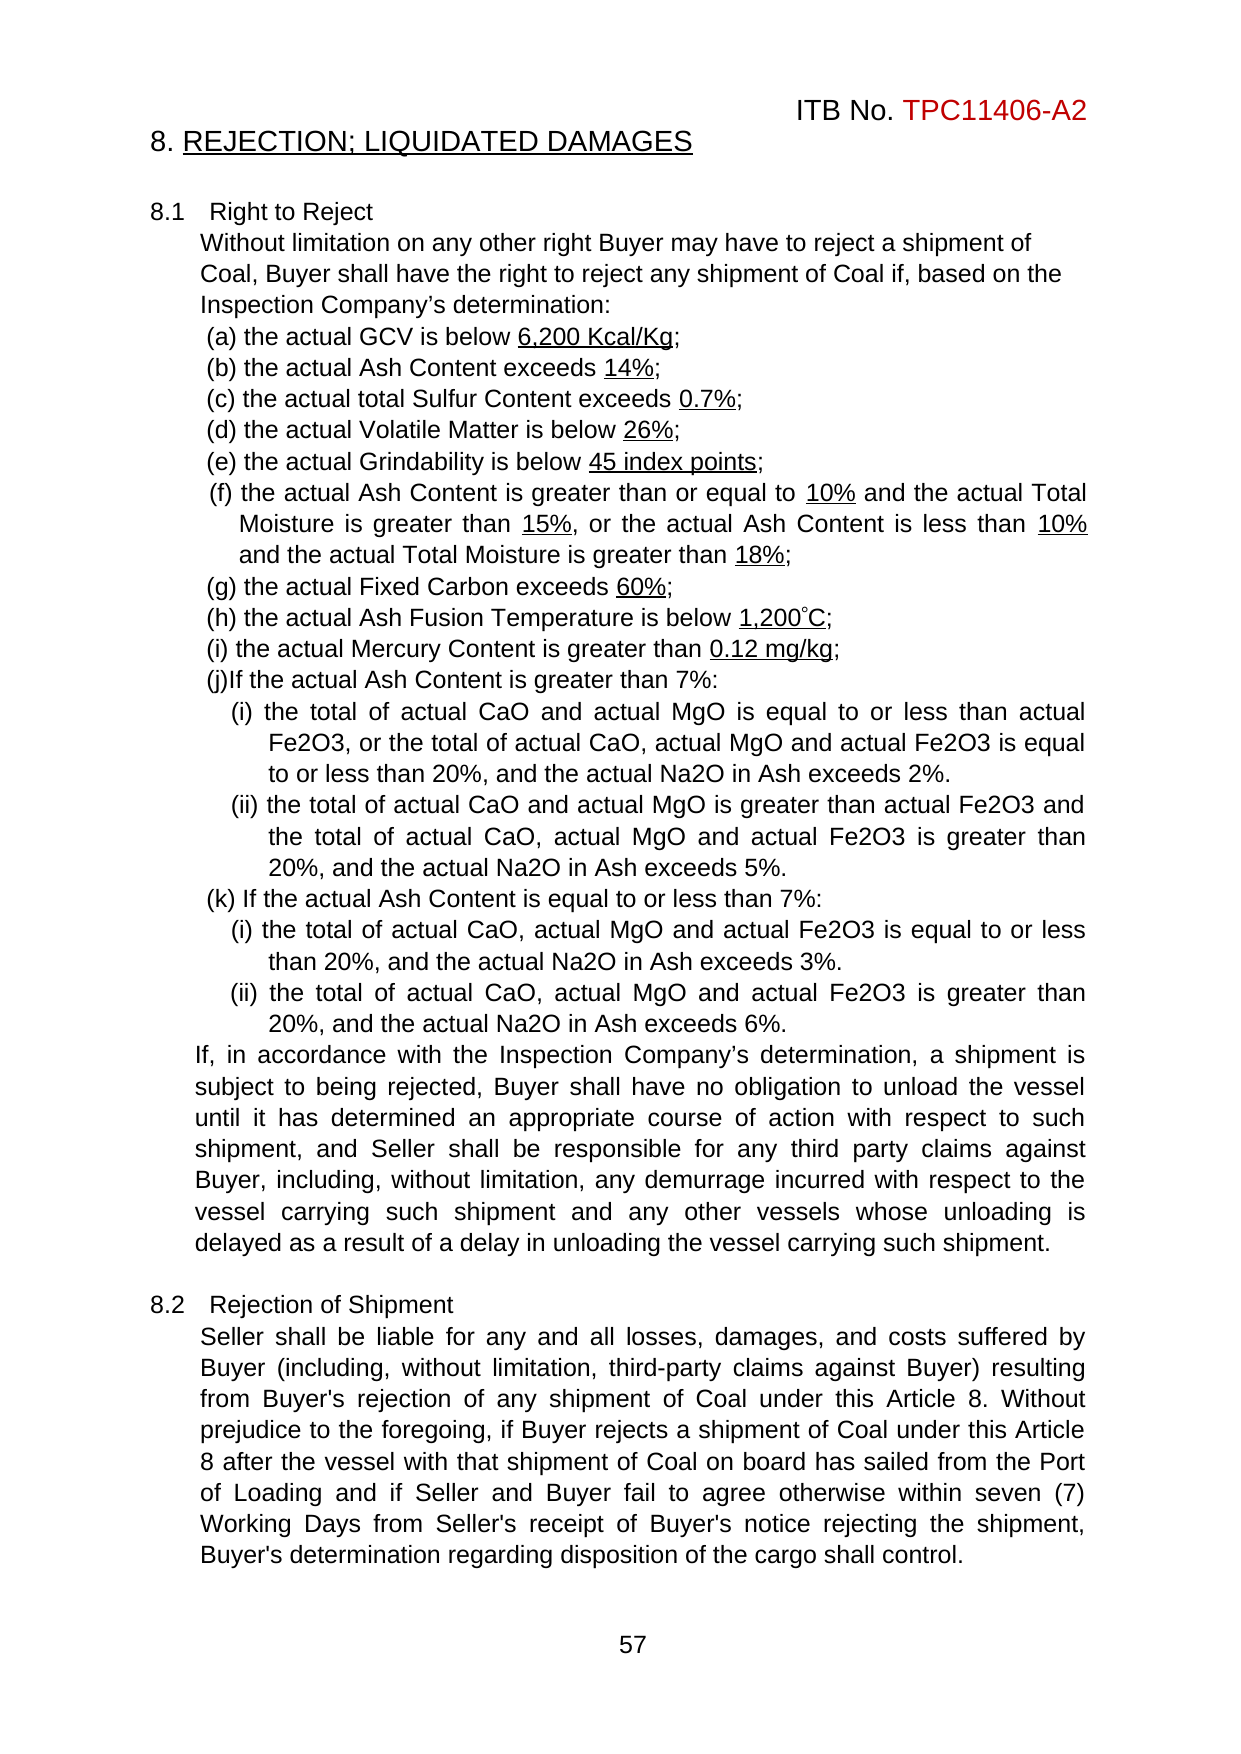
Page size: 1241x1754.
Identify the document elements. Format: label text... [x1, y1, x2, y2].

text (g) the actual Fixed Carbon exceeds 60%; [206, 570, 1087, 601]
text If, in accordance with the Inspection Company’s determination, a shipment is subject to being rejected, Buyer shall have no obligation to unload the vessel until it has determined an appropriate course of action with respect to such shipment, and Seller shall be responsible for any third party claims against Buyer, including, without limitation, any demurrage incurred with respect to the vessel carrying such shipment and any other vessels whose unloading is delayed as a result of a delay in unloading the vessel carrying such shipment. [194, 1039, 1087, 1257]
list Right to Reject [150, 195, 1087, 226]
text (i) the total of actual CaO, actual MgO and actual Fe2O3 is equal to or less than 20%, and the actual Na2O in Ash exceeds 3%. [231, 914, 1087, 976]
list Rejection of Shipment [150, 1289, 1087, 1320]
text (a) the actual GCV is below 6,200 Kcal/Kg; [206, 320, 1087, 351]
text (k) If the actual Ash Content is equal to or less than 7%: [206, 882, 1087, 914]
text (ii) the total of actual CaO and actual MgO is greater than actual Fe2O3 and the total of actual CaO, actual MgO and actual Fe2O3 is greater than 20%, and the actual Na2O in Ash exceeds 5%. [231, 789, 1087, 882]
text (ii) the total of actual CaO, actual MgO and actual Fe2O3 is greater than 20%, and the actual Na2O in Ash exceeds 6%. [230, 976, 1087, 1039]
text (f) the actual Ash Content is greater than or equal to 10% and the actual Total Moisture is greater than 15%, or the actual Ash Content is less than 10% and the actual Total Moisture is greater than 18%; [209, 476, 1087, 570]
text 8. REJECTION; LIQUIDATED DAMAGES [150, 126, 1087, 157]
text (d) the actual Volatile Matter is below 26%; [150, 414, 1087, 445]
text (c) the actual total Sulfur Content exceeds 0.7%; [150, 382, 1087, 414]
text Without limitation on any other right Buyer may have to reject a shipment of Coal, Buyer shall have the right to reject any shipment of Coal if, based on the Inspection Company’s determination: [200, 226, 1087, 320]
text Seller shall be liable for any and all losses, damages, and costs suffered by Buyer (including, without limitation, third-party claims against Buyer) resulting from Buyer's rejection of any shipment of Coal under this Article 8. Without prejudice to the foregoing, if Buyer rejects a shipment of Coal under this Article 8 after the vessel with that shipment of Coal on board has sailed from the Port of Loading and if Seller and Buyer fail to agree otherwise within seven (7) Working Days from Seller's receipt of Buyer's notice rejecting the shipment, Buyer's determination regarding disposition of the cargo shall control. [200, 1320, 1087, 1570]
text (b) the actual Ash Content exceeds 14%; [206, 351, 1087, 382]
text (i) the actual Mercury Content is greater than 0.12 mg/kg; [206, 632, 1087, 664]
text (h) the actual Ash Fusion Temperature is below 1,200C; [206, 601, 1087, 632]
text (i) the total of actual CaO and actual MgO is equal to or less than actual Fe2O3, or the total of actual CaO, actual MgO and actual Fe2O3 is equal to or less than 20%, and the actual Na2O in Ash exceeds 2%. [231, 695, 1087, 789]
text (j)If the actual Ash Content is greater than 7%: [206, 664, 1087, 695]
text (e) the actual Grindability is below 45 index points; [150, 445, 1087, 476]
